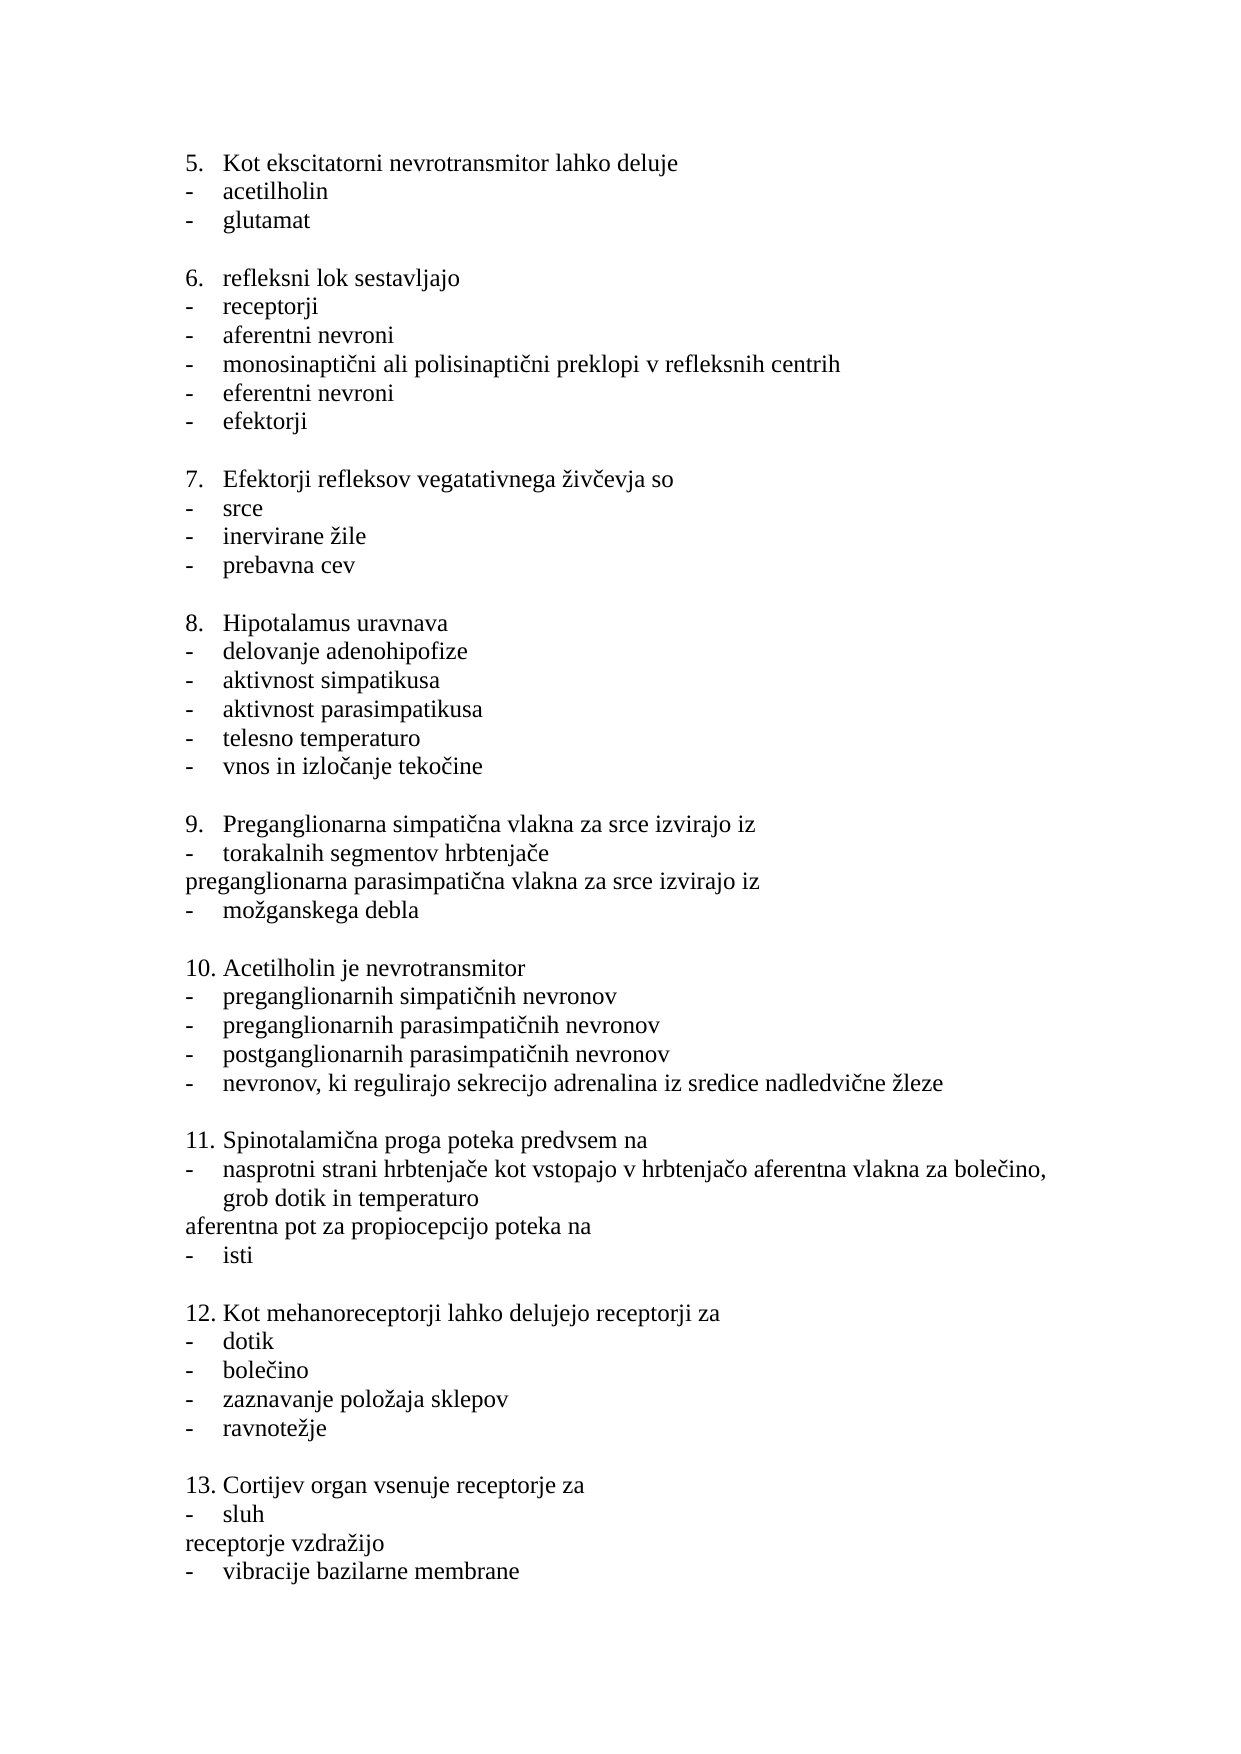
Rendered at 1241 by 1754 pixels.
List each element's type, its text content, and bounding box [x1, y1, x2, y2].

list Efektorji refleksov vegatativnega živčevja so [185, 464, 1093, 493]
list sluh [185, 1499, 1093, 1528]
list Preganglionarna simpatična vlakna za srce izvirajo iz [185, 809, 1093, 838]
list Kot mehanoreceptorji lahko delujejo receptorji za [185, 1298, 1093, 1326]
list aktivnost simpatikusa [185, 665, 1093, 694]
list aferentni nevroni [185, 320, 1093, 349]
list nevronov, ki regulirajo sekrecijo adrenalina iz sredice nadledvične žleze [185, 1068, 1093, 1096]
list ravnotežje [185, 1413, 1093, 1441]
list nasprotni strani hrbtenjače kot vstopajo v hrbtenjačo aferentna vlakna za bolečino, grob dotik in temperaturo [185, 1154, 1093, 1211]
list zaznavanje položaja sklepov [185, 1384, 1093, 1413]
list acetilholin [185, 176, 1093, 205]
text aferentna pot za propiocepcijo poteka na [185, 1211, 1093, 1240]
list inervirane žile [185, 521, 1093, 550]
list efektorji [185, 406, 1093, 435]
list preganglionarnih parasimpatičnih nevronov [185, 1010, 1093, 1039]
list vnos in izločanje tekočine [185, 751, 1093, 780]
list Spinotalamična proga poteka predvsem na [185, 1125, 1093, 1154]
list delovanje adenohipofize [185, 636, 1093, 665]
list Hipotalamus uravnava [185, 608, 1093, 636]
list srce [185, 493, 1093, 521]
text preganglionarna parasimpatična vlakna za srce izvirajo iz [185, 866, 1093, 895]
text receptorje vzdražijo [185, 1528, 1093, 1556]
list isti [185, 1240, 1093, 1269]
list postganglionarnih parasimpatičnih nevronov [185, 1039, 1093, 1068]
list monosinaptični ali polisinaptični preklopi v refleksnih centrih [185, 349, 1093, 378]
list vibracije bazilarne membrane [185, 1556, 1093, 1585]
list eferentni nevroni [185, 378, 1093, 406]
list receptorji [185, 291, 1093, 320]
list telesno temperaturo [185, 723, 1093, 751]
list preganglionarnih simpatičnih nevronov [185, 981, 1093, 1010]
list Acetilholin je nevrotransmitor [185, 953, 1093, 981]
list Kot ekscitatorni nevrotransmitor lahko deluje [185, 148, 1093, 176]
list prebavna cev [185, 550, 1093, 579]
list aktivnost parasimpatikusa [185, 694, 1093, 723]
list dotik [185, 1326, 1093, 1355]
list Cortijev organ vsenuje receptorje za [185, 1470, 1093, 1499]
list refleksni lok sestavljajo [185, 263, 1093, 291]
list torakalnih segmentov hrbtenjače [185, 838, 1093, 866]
list bolečino [185, 1355, 1093, 1384]
list glutamat [185, 205, 1093, 234]
list možganskega debla [185, 895, 1093, 924]
